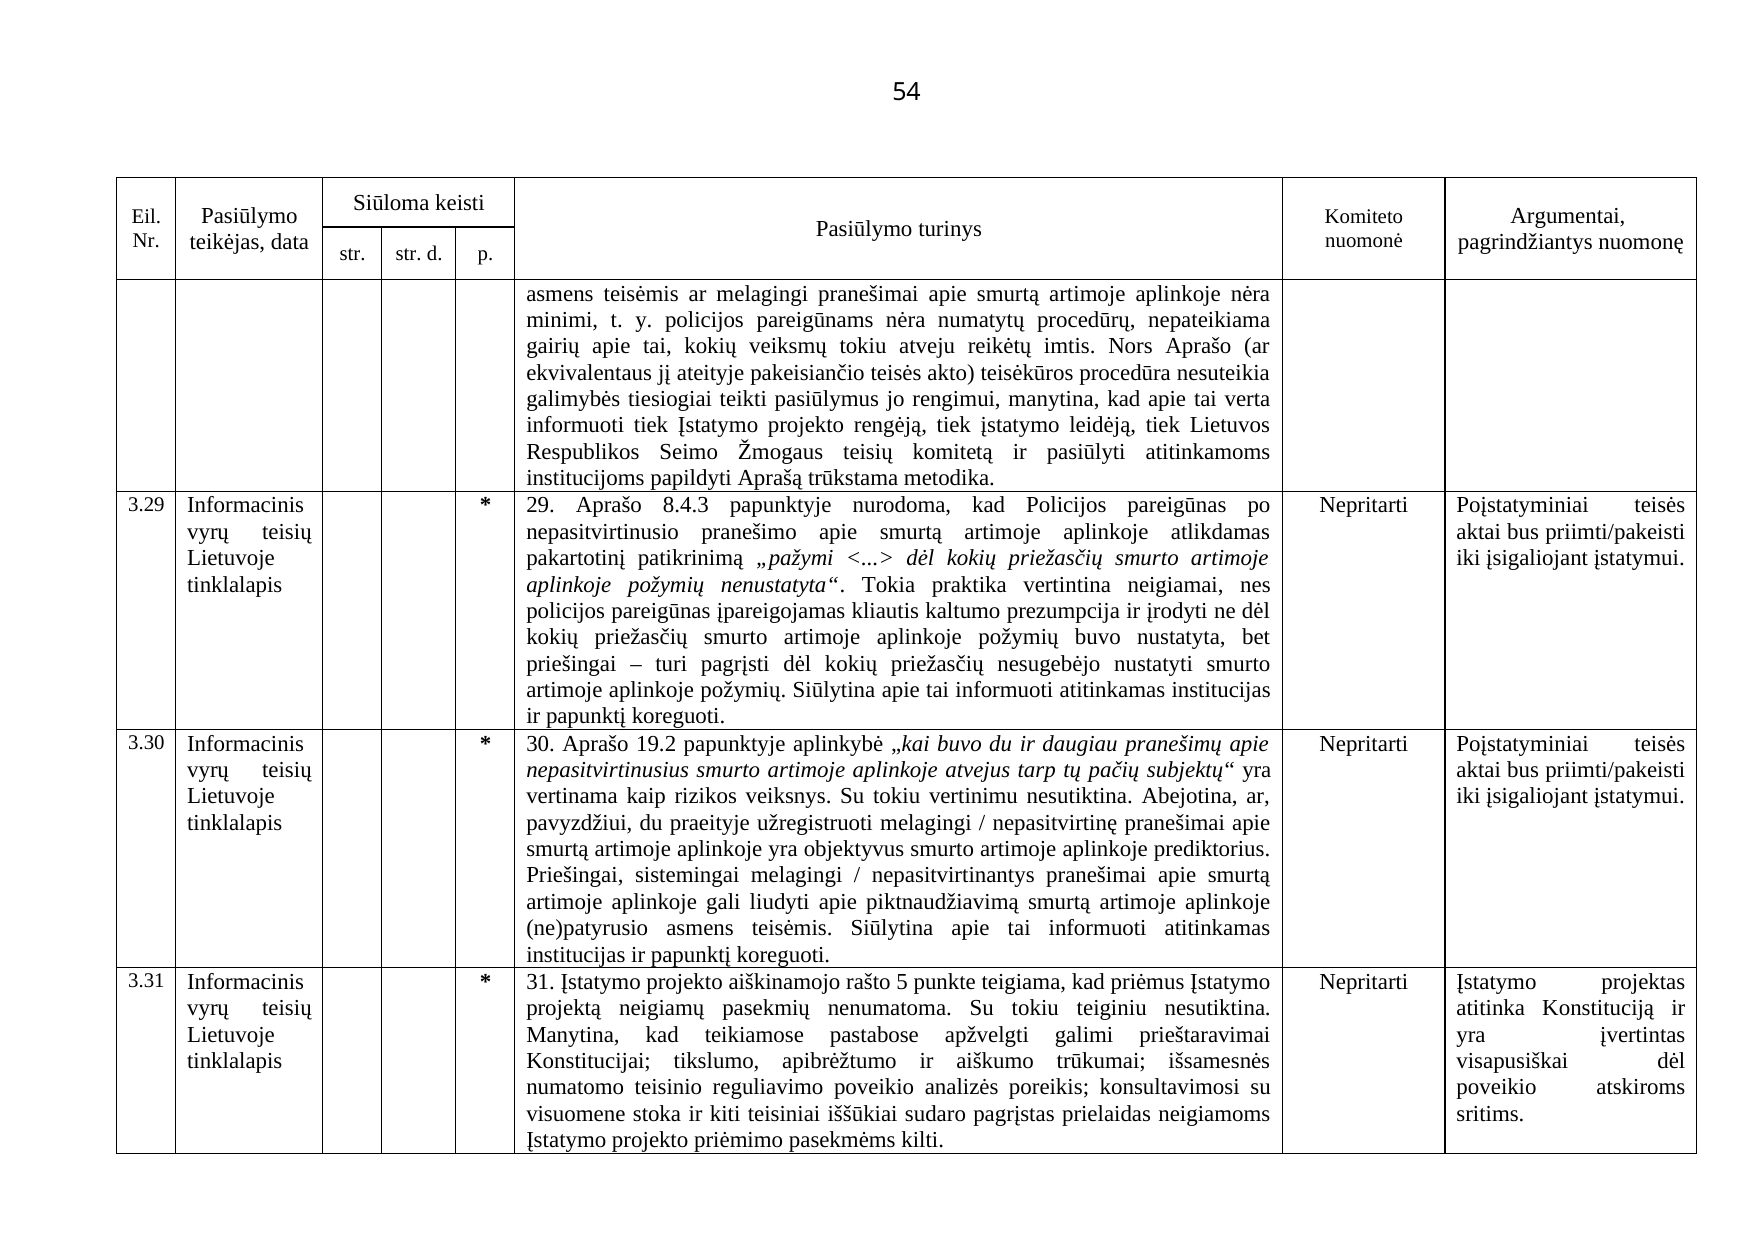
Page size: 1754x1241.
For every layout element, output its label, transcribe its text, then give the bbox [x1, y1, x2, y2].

table_header Siūloma keisti [323, 178, 514, 226]
table_cell Poįstatyminiai teisės aktai bus priimti/pakeisti iki įsigaliojant įstatymui. [1446, 730, 1696, 967]
table_header Komiteto nuomonė [1283, 178, 1444, 279]
table_cell [382, 280, 455, 491]
table_cell 3.30 [117, 730, 175, 967]
table_cell * [456, 730, 514, 967]
table_header Argumentai, pagrindžiantys nuomonę [1446, 178, 1696, 279]
table_cell [382, 492, 455, 729]
table_cell 3.31 [117, 968, 175, 1152]
table_cell p. [456, 228, 514, 279]
table_cell [1283, 280, 1444, 491]
table_cell [1446, 280, 1696, 491]
table_cell 30. Aprašo 19.2 papunktyje aplinkybė „kai buvo du ir daugiau pranešimų apie nepasitvirtinusius smurto artimoje aplinkoje atvejus tarp tų pačių subjektų“ yra vertinama kaip rizikos veiksnys. Su tokiu vertinimu nesutiktina. Abejotina, ar, pavyzdžiui, du praeityje užregistruoti melagingi / nepasitvirtinę pranešimai apie smurtą artimoje aplinkoje yra objektyvus smurto artimoje aplinkoje prediktorius. Priešingai, sistemingai melagingi / nepasitvirtinantys pranešimai apie smurtą artimoje aplinkoje gali liudyti apie piktnaudžiavimą smurtą artimoje aplinkoje (ne)patyrusio asmens teisėmis. Siūlytina apie tai informuoti atitinkamas institucijas ir papunktį koreguoti. [515, 730, 1282, 967]
table_cell * [456, 968, 514, 1152]
table_header Pasiūlymo teikėjas, data [176, 178, 322, 279]
table_cell Nepritarti [1283, 492, 1444, 729]
table_cell asmens teisėmis ar melagingi pranešimai apie smurtą artimoje aplinkoje nėra minimi, t. y. policijos pareigūnams nėra numatytų procedūrų, nepateikiama gairių apie tai, kokių veiksmų tokiu atveju reikėtų imtis. Nors Aprašo (ar ekvivalentaus jį ateityje pakeisiančio teisės akto) teisėkūros procedūra nesuteikia galimybės tiesiogiai teikti pasiūlymus jo rengimui, manytina, kad apie tai verta informuoti tiek Įstatymo projekto rengėją, tiek įstatymo leidėją, tiek Lietuvos Respublikos Seimo Žmogaus teisių komitetą ir pasiūlyti atitinkamoms institucijoms papildyti Aprašą trūkstama metodika. [515, 280, 1282, 491]
table_cell 29. Aprašo 8.4.3 papunktyje nurodoma, kad Policijos pareigūnas po nepasitvirtinusio pranešimo apie smurtą artimoje aplinkoje atlikdamas pakartotinį patikrinimą „pažymi <...> dėl kokių priežasčių smurto artimoje aplinkoje požymių nenustatyta“. Tokia praktika vertintina neigiamai, nes policijos pareigūnas įpareigojamas kliautis kaltumo prezumpcija ir įrodyti ne dėl kokių priežasčių smurto artimoje aplinkoje požymių buvo nustatyta, bet priešingai – turi pagrįsti dėl kokių priežasčių nesugebėjo nustatyti smurto artimoje aplinkoje požymių. Siūlytina apie tai informuoti atitinkamas institucijas ir papunktį koreguoti. [515, 492, 1282, 729]
table_cell Nepritarti [1283, 730, 1444, 967]
table_cell [323, 968, 381, 1152]
table_cell Poįstatyminiai teisės aktai bus priimti/pakeisti iki įsigaliojant įstatymui. [1446, 492, 1696, 729]
table_cell Nepritarti [1283, 968, 1444, 1152]
table_cell Informacinis vyrų teisių Lietuvoje tinklalapis [176, 492, 322, 729]
table_cell [323, 280, 381, 491]
table_cell [456, 280, 514, 491]
table_cell [382, 968, 455, 1152]
table_cell 31. Įstatymo projekto aiškinamojo rašto 5 punkte teigiama, kad priėmus Įstatymo projektą neigiamų pasekmių nenumatoma. Su tokiu teiginiu nesutiktina. Manytina, kad teikiamose pastabose apžvelgti galimi prieštaravimai Konstitucijai; tikslumo, apibrėžtumo ir aiškumo trūkumai; išsamesnės numatomo teisinio reguliavimo poveikio analizės poreikis; konsultavimosi su visuomene stoka ir kiti teisiniai iššūkiai sudaro pagrįstas prielaidas neigiamoms Įstatymo projekto priėmimo pasekmėms kilti. [515, 968, 1282, 1152]
table_cell [117, 280, 175, 491]
table_cell [323, 730, 381, 967]
table_header Eil. Nr. [117, 178, 175, 279]
table_cell [382, 730, 455, 967]
table_cell [176, 280, 322, 491]
table_cell 3.29 [117, 492, 175, 729]
table_cell Įstatymo projektas atitinka Konstituciją ir yra įvertintas visapusiškai dėl poveikio atskiroms sritims. [1446, 968, 1696, 1152]
table_header Pasiūlymo turinys [515, 178, 1282, 279]
table_cell str. [323, 228, 381, 279]
table_cell * [456, 492, 514, 729]
table_cell Informacinis vyrų teisių Lietuvoje tinklalapis [176, 968, 322, 1152]
table_cell [323, 492, 381, 729]
table_cell str. d. [382, 228, 455, 279]
table_cell Informacinis vyrų teisių Lietuvoje tinklalapis [176, 730, 322, 967]
